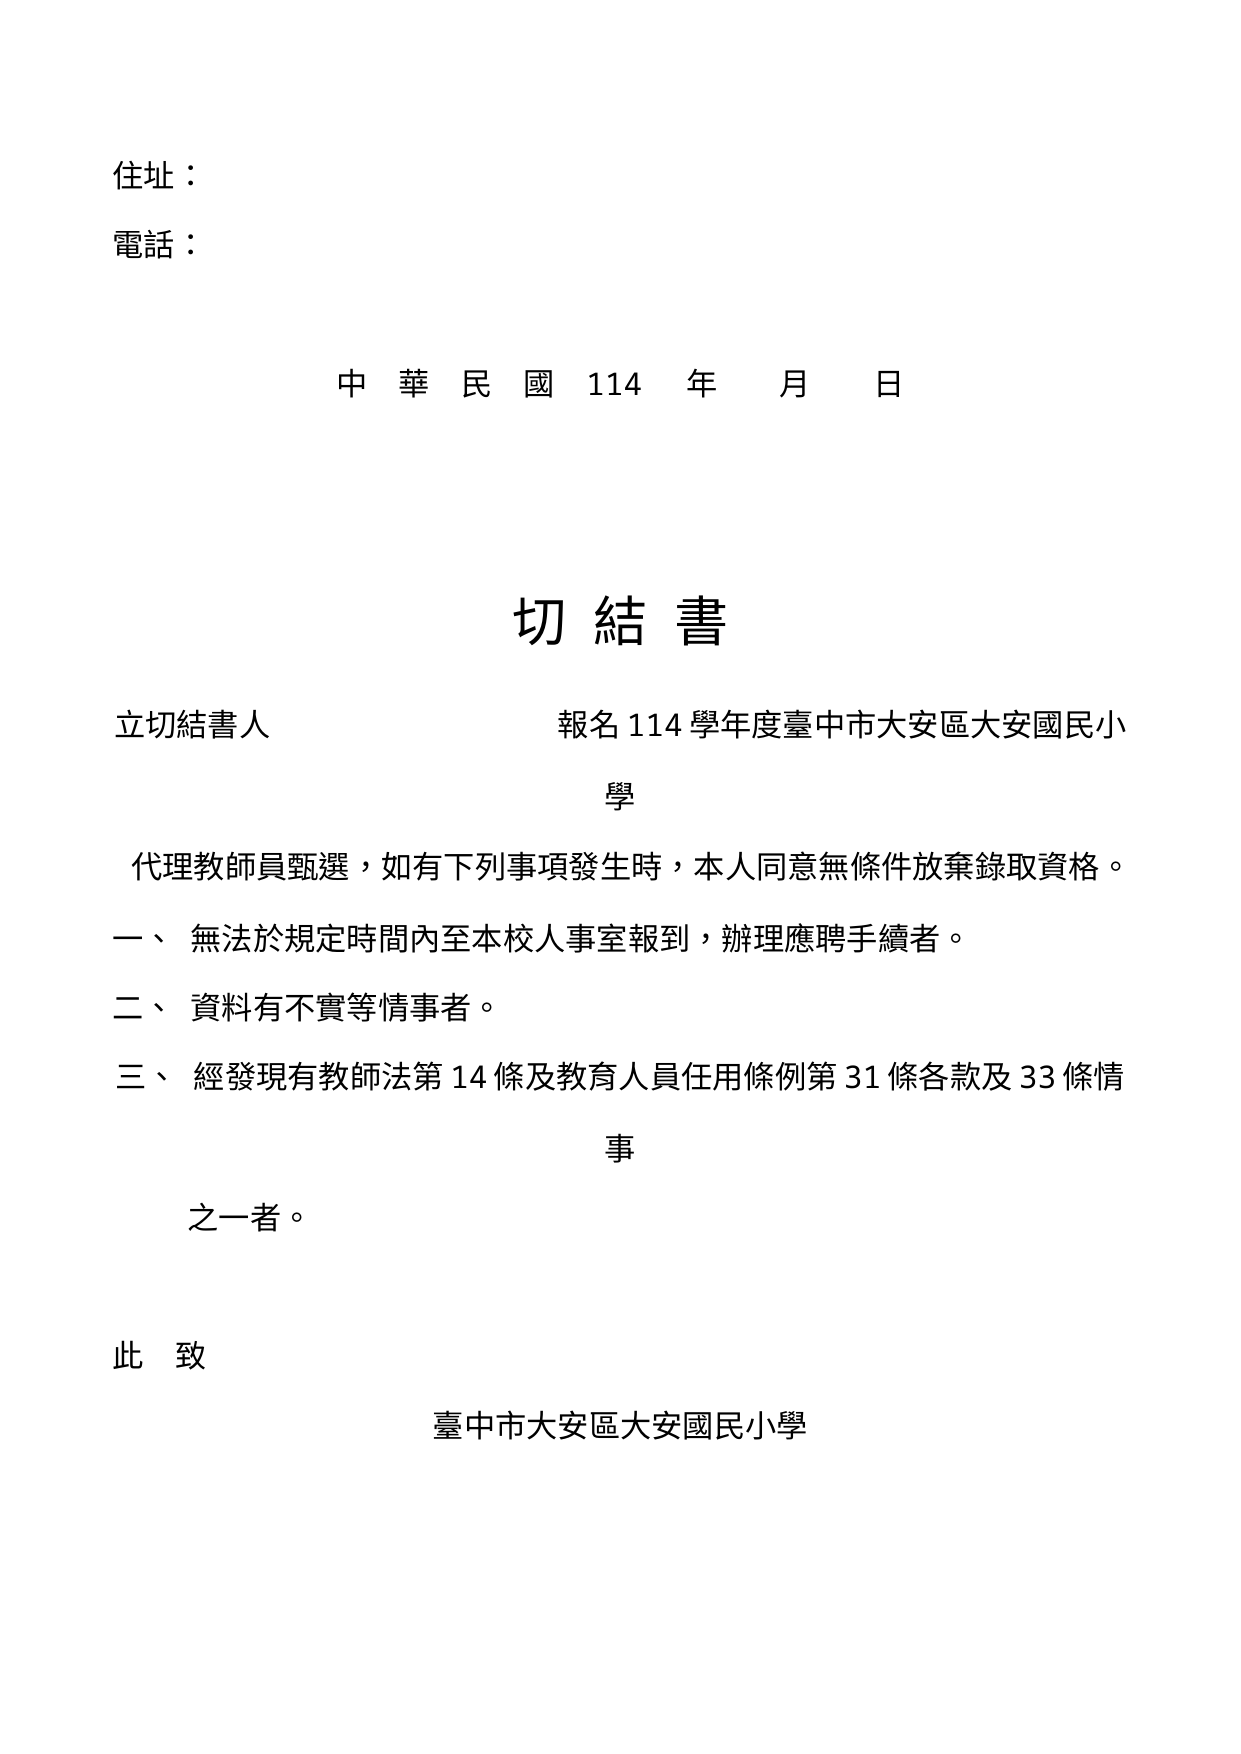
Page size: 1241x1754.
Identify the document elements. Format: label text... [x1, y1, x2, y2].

text 住址： [112, 132, 1128, 195]
text 電話： [112, 202, 1128, 264]
text 此 致 [112, 1362, 1128, 1375]
text 中 華 民 國 114 年 月 日 [112, 340, 1128, 402]
text 臺中市大安區大安國民小學 [112, 1382, 1128, 1444]
